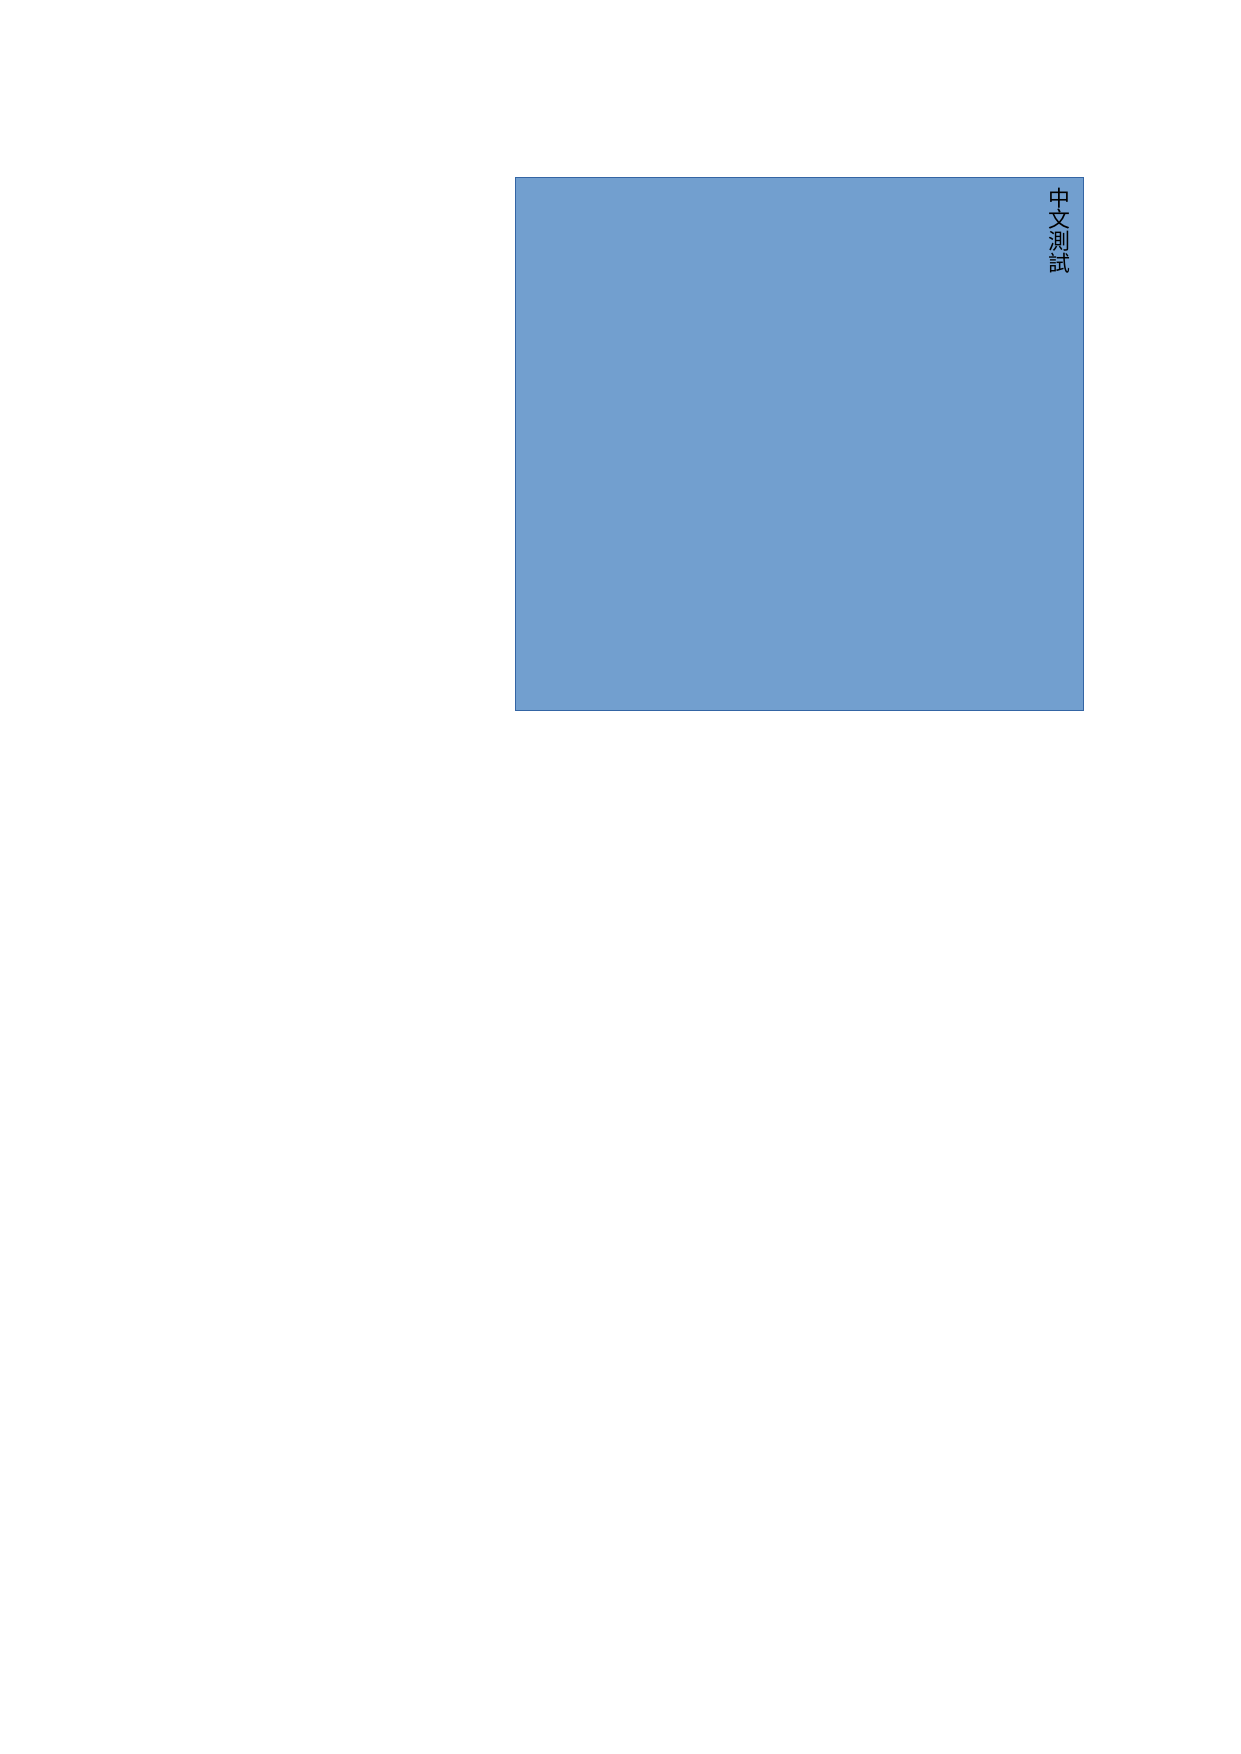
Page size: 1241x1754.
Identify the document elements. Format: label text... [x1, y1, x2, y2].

text 中文測試 [1043, 187, 1075, 702]
